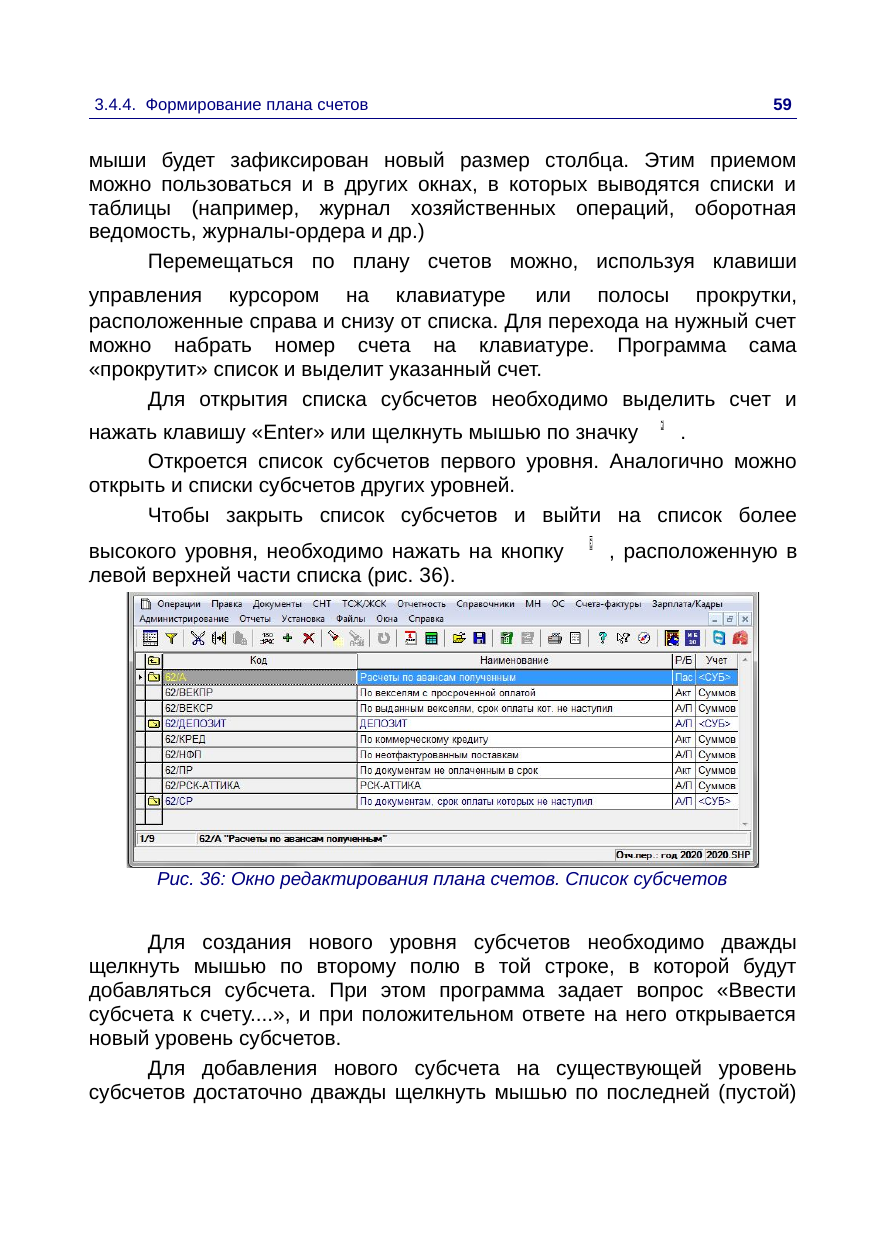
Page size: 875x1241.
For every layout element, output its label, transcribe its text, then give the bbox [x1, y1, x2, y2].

text Для создания нового уровня субсчетов необходимо дважды щелкнуть мышью по второму полю в той строке, в которой будут добавляться субсчета. При этом программа задает вопрос «Ввести субсчета к счету....», и при положительном ответе на него открывается новый уровень субсчетов. [88, 930, 797, 1050]
text Для добавления нового субсчета на существующей уровень субсчетов достаточно дважды щелкнуть мышью по последней (пустой) [88, 1056, 797, 1103]
text Чтобы закрыть список субсчетов и выйти на список более высокого уровня, необходимо нажать на кнопку , расположенную в левой верхней части списка (рис. 36). [88, 503, 797, 587]
text Рис. 36: Окно редактирования плана счетов. Список субсчетов [127, 868, 759, 889]
text Для открытия списка субсчетов необходимо выделить счет и нажать клавишу «Enter» или щелкнуть мышью по значку . [88, 387, 797, 443]
text Перемещаться по плану счетов можно, используя клавиши управления курсором на клавиатуре или полосы прокрутки, расположенные справа и снизу от списка. Для перехода на нужный счет можно набрать номер счета на клавиатуре. Программа сама «прокрутит» список и выделит указанный счет. [88, 249, 797, 381]
picture [126, 592, 760, 868]
text Откроется список субсчетов первого уровня. Аналогично можно открыть и списки субсчетов других уровней. [88, 449, 797, 497]
text мыши будет зафиксирован новый размер столбца. Этим приемом можно пользоваться и в других окнах, в которых выводятся списки и таблицы (например, журнал хозяйственных операций, оборотная ведомость, журналы-ордера и др.) [88, 147, 797, 243]
